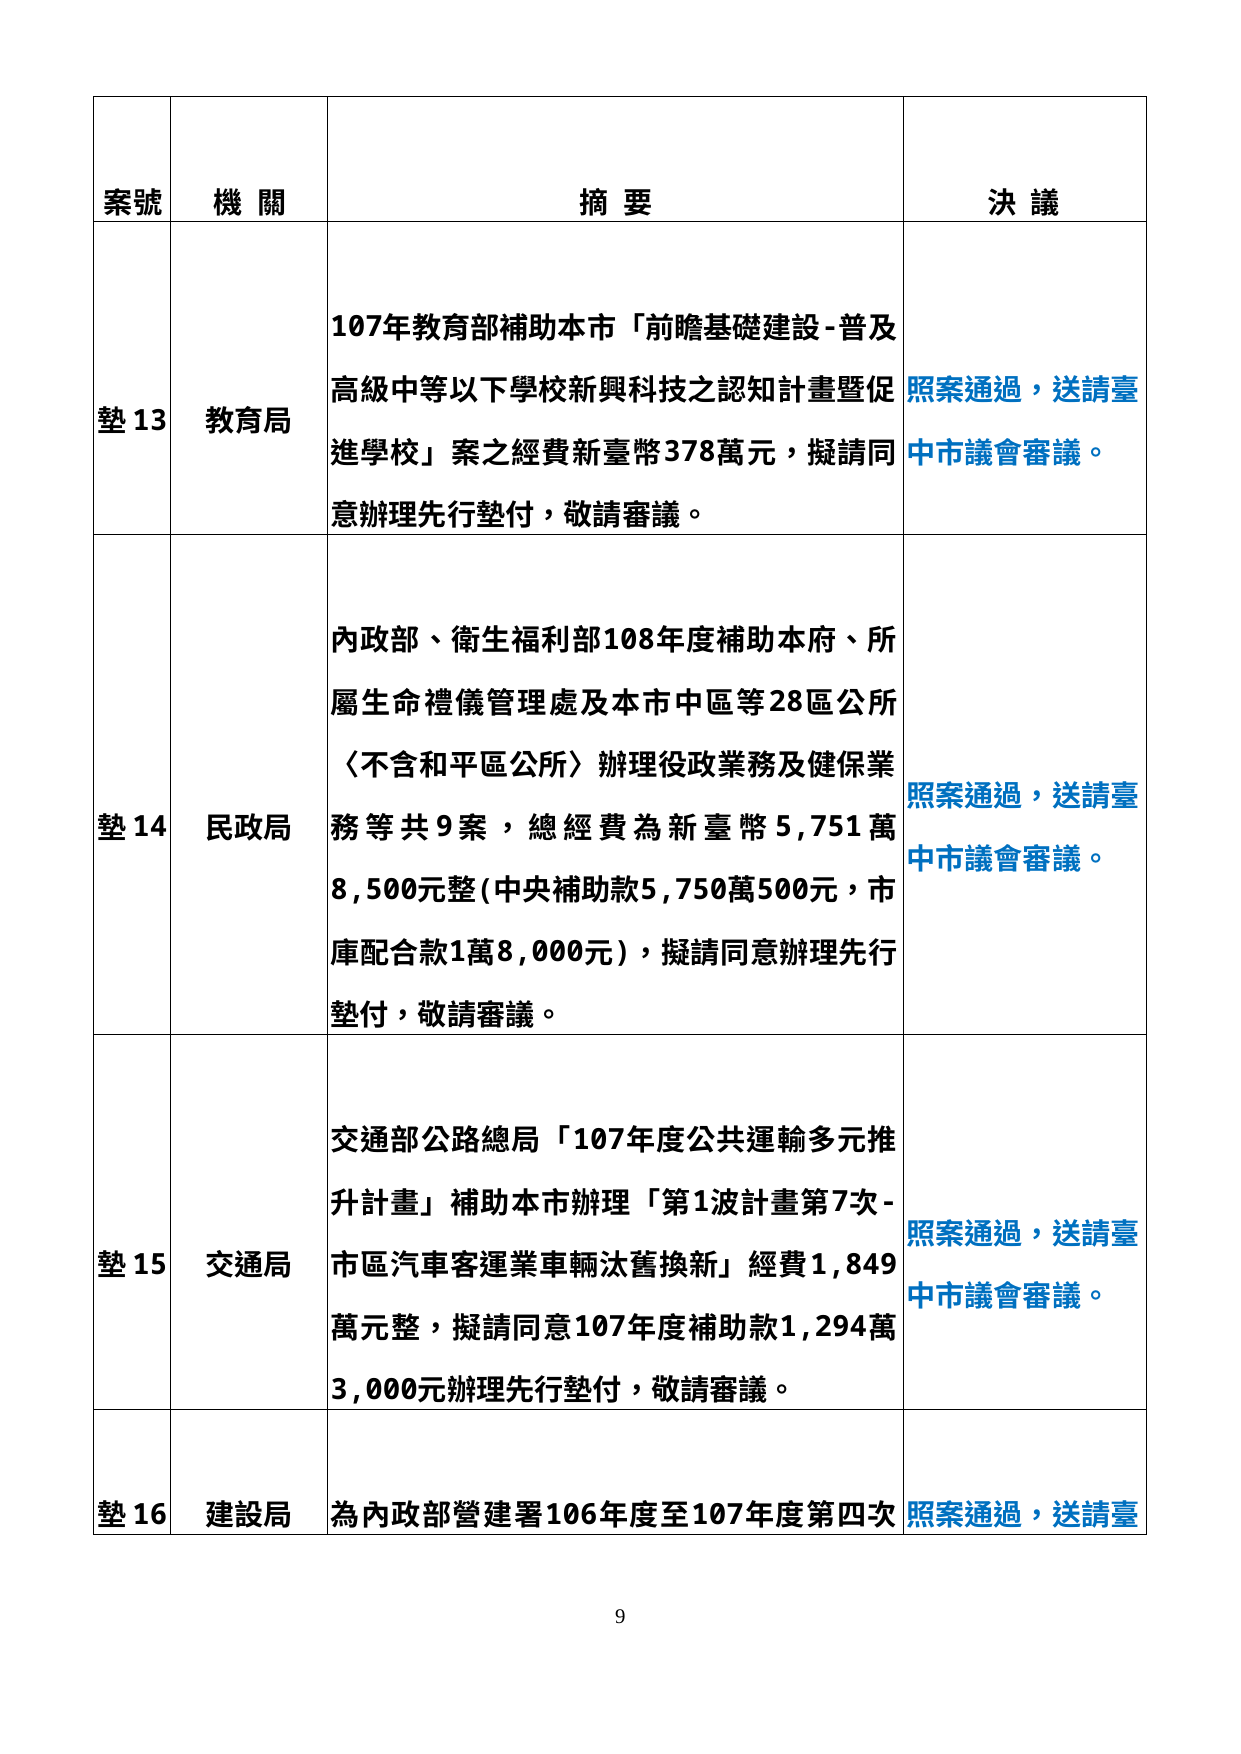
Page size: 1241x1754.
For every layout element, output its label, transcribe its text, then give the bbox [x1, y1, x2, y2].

table_cell 照案通過，送請臺中市議會審議。 [904, 535, 1146, 1034]
table_header 案號 [94, 97, 170, 221]
table_cell 墊14 [94, 535, 170, 1034]
table_cell 照案通過，送請臺 [904, 1410, 1146, 1534]
table_cell 為內政部營建署106年度至107年度第四次 [328, 1410, 903, 1534]
table_cell 墊13 [94, 222, 170, 534]
table_cell 交通部公路總局「107年度公共運輸多元推升計畫」補助本市辦理「第1波計畫第7次-市區汽車客運業車輛汰舊換新」經費1,849萬元整，擬請同意107年度補助款1,294萬3,000元辦理先行墊付，敬請審議。 [328, 1035, 903, 1409]
table_cell 107年教育部補助本市「前瞻基礎建設-普及高級中等以下學校新興科技之認知計畫暨促進學校」案之經費新臺幣378萬元，擬請同意辦理先行墊付，敬請審議。 [328, 222, 903, 534]
table_cell 內政部、衛生福利部108年度補助本府、所屬生命禮儀管理處及本市中區等28區公所〈不含和平區公所〉辦理役政業務及健保業務等共9案，總經費為新臺幣5,751萬8,500元整(中央補助款5,750萬500元，市庫配合款1萬8,000元)，擬請同意辦理先行墊付，敬請審議。 [328, 535, 903, 1034]
table_header 決 議 [904, 97, 1146, 221]
table_cell 建設局 [171, 1410, 327, 1534]
table_cell 墊15 [94, 1035, 170, 1409]
table_header 摘 要 [328, 97, 903, 221]
table_cell 墊16 [94, 1410, 170, 1534]
table_cell 教育局 [171, 222, 327, 534]
table_cell 民政局 [171, 535, 327, 1034]
table_header 機 關 [171, 97, 327, 221]
table_cell 照案通過，送請臺中市議會審議。 [904, 222, 1146, 534]
table_cell 照案通過，送請臺中市議會審議。 [904, 1035, 1146, 1409]
table_cell 交通局 [171, 1035, 327, 1409]
